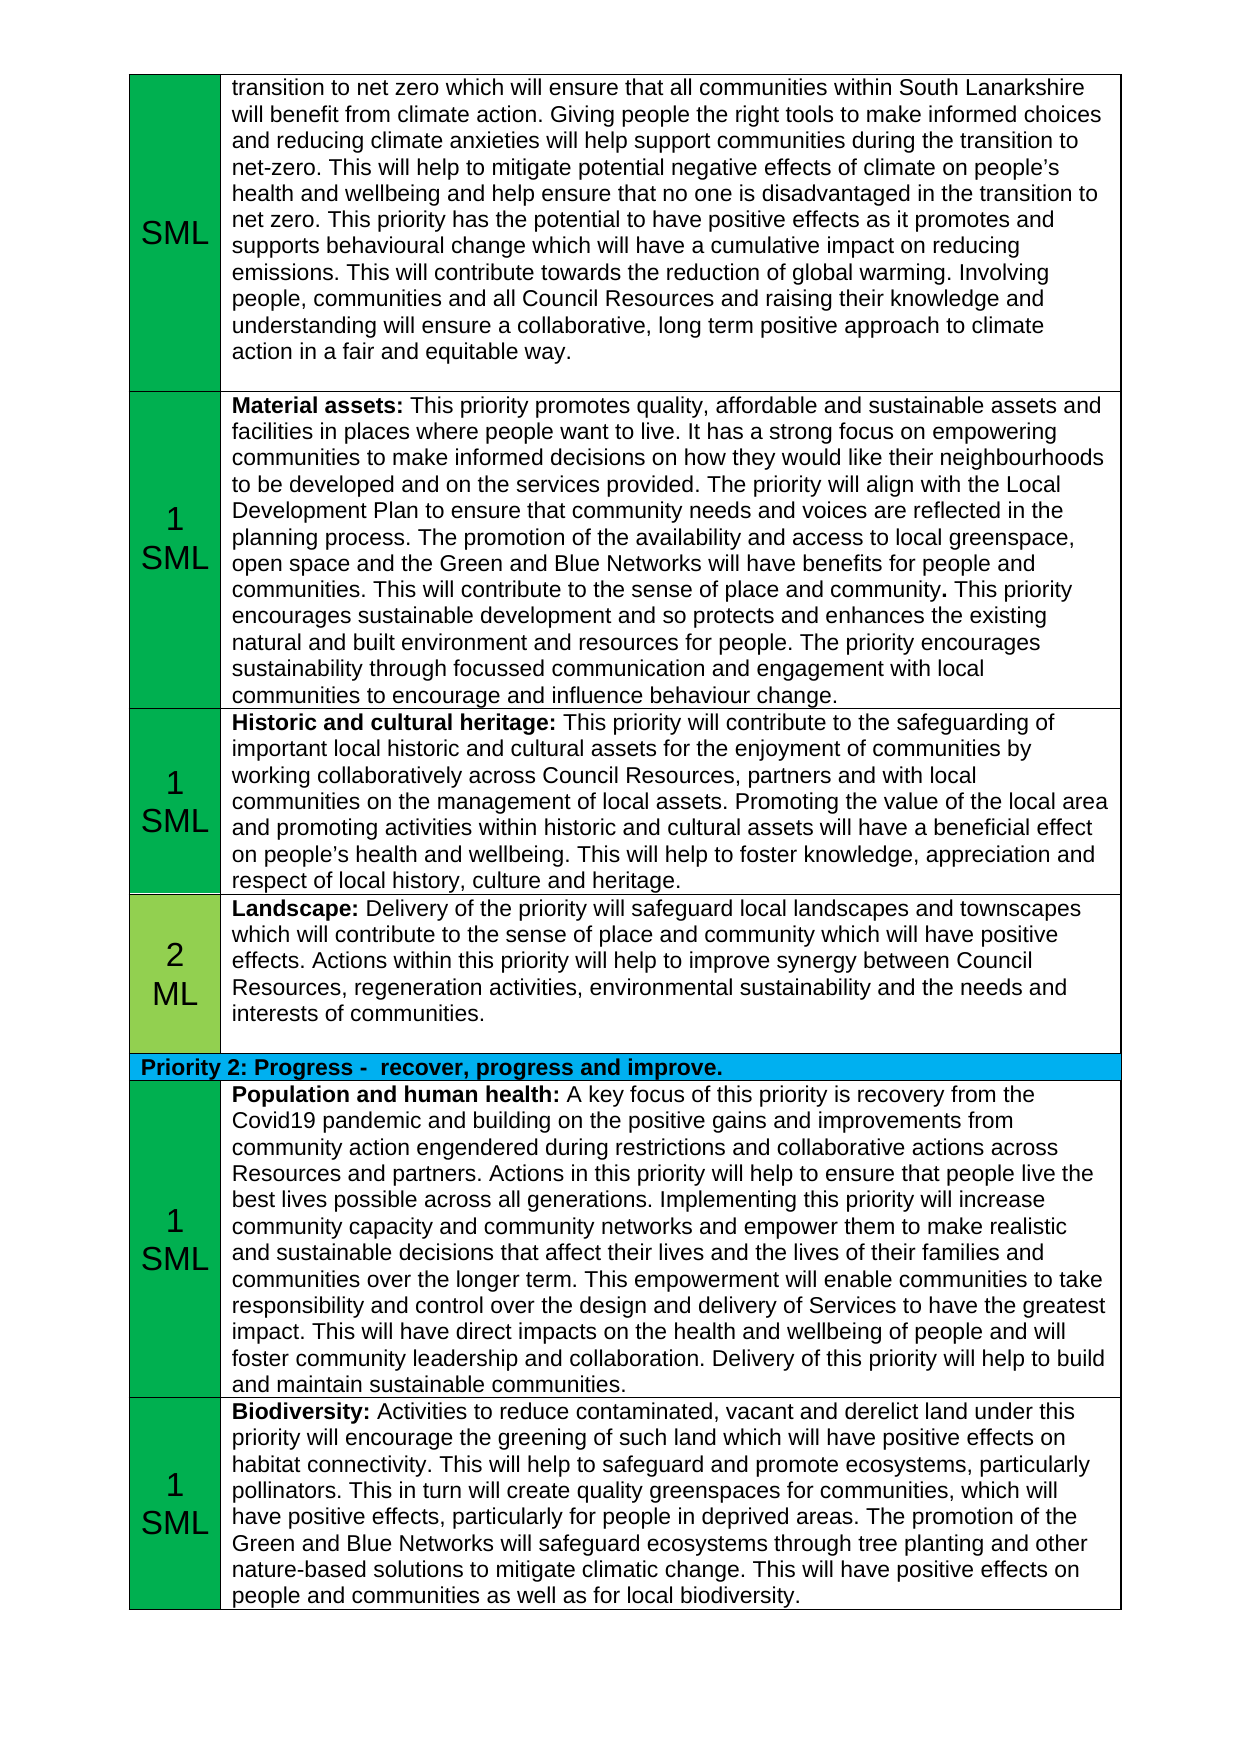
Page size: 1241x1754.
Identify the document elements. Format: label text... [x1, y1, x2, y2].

table_cell Material assets: This priority promotes quality, affordable and sustainable assets and facilities in places where people want to live. It has a strong focus on empowering communities to make informed decisions on how they would like their neighbourhoods to be developed and on the services provided. The priority will align with the Local Development Plan to ensure that community needs and voices are reflected in the planning process. The promotion of the availability and access to local greenspace, open space and the Green and Blue Networks will have benefits for people and communities. This will contribute to the sense of place and community. This priority encourages sustainable development and so protects and enhances the existing natural and built environment and resources for people. The priority encourages sustainability through focussed communication and engagement with local communities to encourage and influence behaviour change. [221, 392, 1120, 708]
table_cell Biodiversity: Activities to reduce contaminated, vacant and derelict land under this priority will encourage the greening of such land which will have positive effects on habitat connectivity. This will help to safeguard and promote ecosystems, particularly pollinators. This in turn will create quality greenspaces for communities, which will have positive effects, particularly for people in deprived areas. The promotion of the Green and Blue Networks will safeguard ecosystems through tree planting and other nature-based solutions to mitigate climatic change. This will have positive effects on people and communities as well as for local biodiversity. [221, 1398, 1120, 1609]
table_cell Priority 2: Progress - recover, progress and improve. [130, 1054, 1121, 1080]
table_cell 1 SML [130, 709, 220, 893]
table_cell 1 SML [130, 392, 220, 708]
table_cell Historic and cultural heritage: This priority will contribute to the safeguarding of important local historic and cultural assets for the enjoyment of communities by working collaboratively across Council Resources, partners and with local communities on the management of local assets. Promoting the value of the local area and promoting activities within historic and cultural assets will have a beneficial effect on people’s health and wellbeing. This will help to foster knowledge, appreciation and respect of local history, culture and heritage. [221, 709, 1120, 893]
table_cell transition to net zero which will ensure that all communities within South Lanarkshire will benefit from climate action. Giving people the right tools to make informed choices and reducing climate anxieties will help support communities during the transition to net-zero. This will help to mitigate potential negative effects of climate on people’s health and wellbeing and help ensure that no one is disadvantaged in the transition to net zero. This priority has the potential to have positive effects as it promotes and supports behavioural change which will have a cumulative impact on reducing emissions. This will contribute towards the reduction of global warming. Involving people, communities and all Council Resources and raising their knowledge and understanding will ensure a collaborative, long term positive approach to climate action in a fair and equitable way. [221, 75, 1120, 391]
table_cell Landscape: Delivery of the priority will safeguard local landscapes and townscapes which will contribute to the sense of place and community which will have positive effects. Actions within this priority will help to improve synergy between Council Resources, regeneration activities, environmental sustainability and the needs and interests of communities. [221, 895, 1120, 1053]
table_cell 1 SML [130, 1398, 220, 1609]
table_cell SML [130, 75, 220, 391]
table_cell Population and human health: A key focus of this priority is recovery from the Covid19 pandemic and building on the positive gains and improvements from community action engendered during restrictions and collaborative actions across Resources and partners. Actions in this priority will help to ensure that people live the best lives possible across all generations. Implementing this priority will increase community capacity and community networks and empower them to make realistic and sustainable decisions that affect their lives and the lives of their families and communities over the longer term. This empowerment will enable communities to take responsibility and control over the design and delivery of Services to have the greatest impact. This will have direct impacts on the health and wellbeing of people and will foster community leadership and collaboration. Delivery of this priority will help to build and maintain sustainable communities. [221, 1081, 1120, 1397]
table_cell 2 ML [130, 895, 220, 1053]
table_cell 1 SML [130, 1081, 220, 1397]
